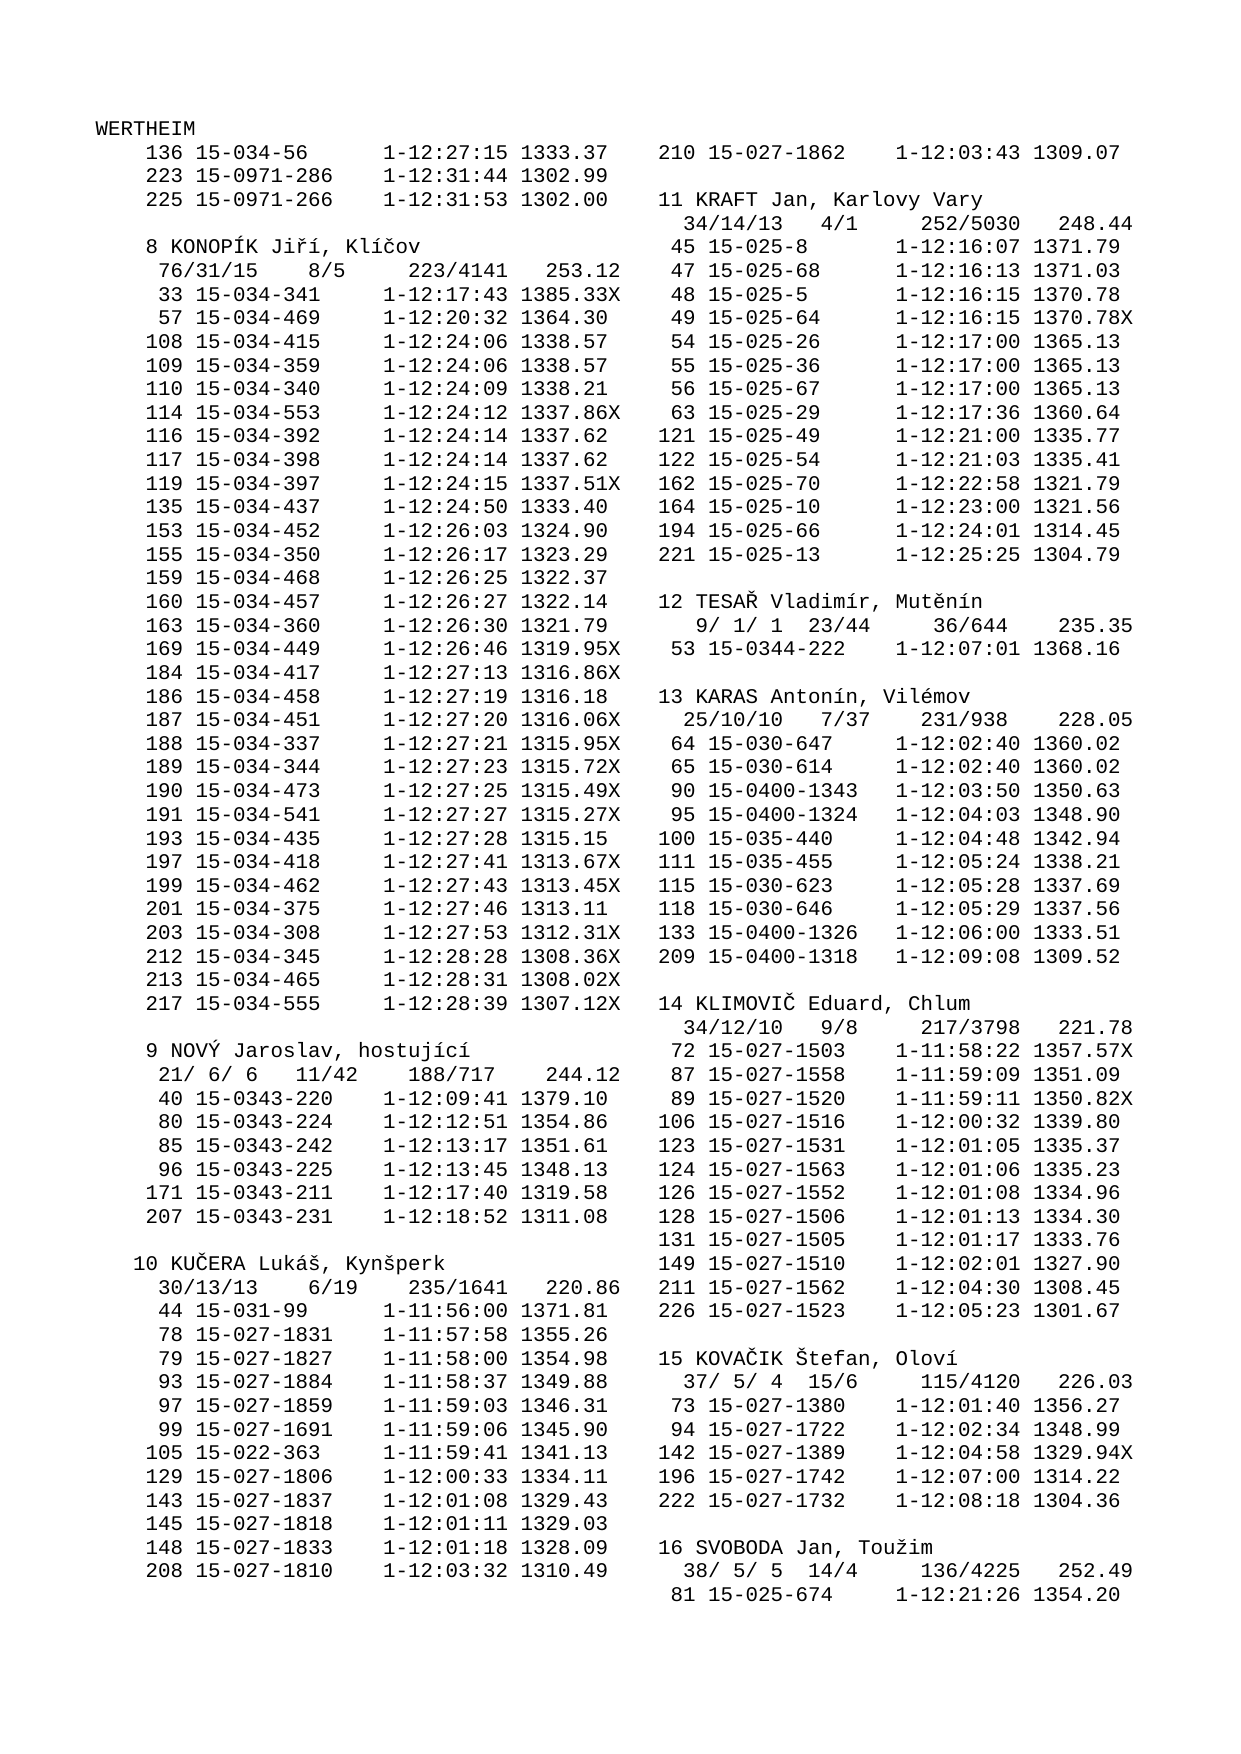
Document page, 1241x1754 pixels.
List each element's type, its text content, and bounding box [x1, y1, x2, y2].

text 217 15-034-555 1-12:28:39 1307.12X 14 KLIMOVIČ Eduard, Chlum [95, 993, 1134, 1017]
text 129 15-027-1806 1-12:00:33 1334.11 196 15-027-1742 1-12:07:00 1314.22 [95, 1466, 1134, 1489]
text 191 15-034-541 1-12:27:27 1315.27X 95 15-0400-1324 1-12:04:03 1348.90 [95, 804, 1134, 827]
text 9 NOVÝ Jaroslav, hostující 72 15-027-1503 1-11:58:22 1357.57X [95, 1040, 1134, 1064]
text 193 15-034-435 1-12:27:28 1315.15 100 15-035-440 1-12:04:48 1342.94 [95, 827, 1134, 851]
text 160 15-034-457 1-12:26:27 1322.14 12 TESAŘ Vladimír, Mutěnín [95, 591, 1134, 615]
text 99 15-027-1691 1-11:59:06 1345.90 94 15-027-1722 1-12:02:34 1348.99 [95, 1419, 1134, 1442]
text 10 KUČERA Lukáš, Kynšperk 149 15-027-1510 1-12:02:01 1327.90 [95, 1253, 1134, 1277]
text 143 15-027-1837 1-12:01:08 1329.43 222 15-027-1732 1-12:08:18 1304.36 [95, 1489, 1134, 1513]
text 79 15-027-1827 1-11:58:00 1354.98 15 KOVAČIK Štefan, Oloví [95, 1348, 1134, 1371]
text 57 15-034-469 1-12:20:32 1364.30 49 15-025-64 1-12:16:15 1370.78X [95, 307, 1134, 331]
text 184 15-034-417 1-12:27:13 1316.86X [95, 662, 1134, 686]
text 213 15-034-465 1-12:28:31 1308.02X [95, 969, 1134, 993]
text 188 15-034-337 1-12:27:21 1315.95X 64 15-030-647 1-12:02:40 1360.02 [95, 733, 1134, 757]
text 8 KONOPÍK Jiří, Klíčov 45 15-025-8 1-12:16:07 1371.79 [95, 236, 1134, 260]
text 223 15-0971-286 1-12:31:44 1302.99 [95, 165, 1134, 189]
text 96 15-0343-225 1-12:13:45 1348.13 124 15-027-1563 1-12:01:06 1335.23 [95, 1158, 1134, 1182]
text 169 15-034-449 1-12:26:46 1319.95X 53 15-0344-222 1-12:07:01 1368.16 [95, 638, 1134, 662]
text 190 15-034-473 1-12:27:25 1315.49X 90 15-0400-1343 1-12:03:50 1350.63 [95, 780, 1134, 804]
text 30/13/13 6/19 235/1641 220.86 211 15-027-1562 1-12:04:30 1308.45 [95, 1277, 1134, 1300]
text 203 15-034-308 1-12:27:53 1312.31X 133 15-0400-1326 1-12:06:00 1333.51 [95, 922, 1134, 946]
text 109 15-034-359 1-12:24:06 1338.57 55 15-025-36 1-12:17:00 1365.13 [95, 354, 1134, 378]
text 225 15-0971-266 1-12:31:53 1302.00 11 KRAFT Jan, Karlovy Vary [95, 189, 1134, 213]
text 186 15-034-458 1-12:27:19 1316.18 13 KARAS Antonín, Vilémov [95, 686, 1134, 709]
text 171 15-0343-211 1-12:17:40 1319.58 126 15-027-1552 1-12:01:08 1334.96 [95, 1182, 1134, 1206]
text 116 15-034-392 1-12:24:14 1337.62 121 15-025-49 1-12:21:00 1335.77 [95, 426, 1134, 449]
text 187 15-034-451 1-12:27:20 1316.06X 25/10/10 7/37 231/938 228.05 [95, 709, 1134, 733]
text 33 15-034-341 1-12:17:43 1385.33X 48 15-025-5 1-12:16:15 1370.78 [95, 284, 1134, 307]
text 97 15-027-1859 1-11:59:03 1346.31 73 15-027-1380 1-12:01:40 1356.27 [95, 1395, 1134, 1419]
text WERTHEIM [95, 118, 1134, 142]
text 105 15-022-363 1-11:59:41 1341.13 142 15-027-1389 1-12:04:58 1329.94X [95, 1442, 1134, 1466]
text 159 15-034-468 1-12:26:25 1322.37 [95, 567, 1134, 591]
text 197 15-034-418 1-12:27:41 1313.67X 111 15-035-455 1-12:05:24 1338.21 [95, 851, 1134, 875]
text 207 15-0343-231 1-12:18:52 1311.08 128 15-027-1506 1-12:01:13 1334.30 [95, 1206, 1134, 1229]
text 114 15-034-553 1-12:24:12 1337.86X 63 15-025-29 1-12:17:36 1360.64 [95, 402, 1134, 426]
text 131 15-027-1505 1-12:01:17 1333.76 [95, 1229, 1134, 1253]
text 40 15-0343-220 1-12:09:41 1379.10 89 15-027-1520 1-11:59:11 1350.82X [95, 1088, 1134, 1111]
text 76/31/15 8/5 223/4141 253.12 47 15-025-68 1-12:16:13 1371.03 [95, 260, 1134, 284]
text 85 15-0343-242 1-12:13:17 1351.61 123 15-027-1531 1-12:01:05 1335.37 [95, 1135, 1134, 1158]
text 135 15-034-437 1-12:24:50 1333.40 164 15-025-10 1-12:23:00 1321.56 [95, 496, 1134, 520]
text 199 15-034-462 1-12:27:43 1313.45X 115 15-030-623 1-12:05:28 1337.69 [95, 875, 1134, 898]
text 34/14/13 4/1 252/5030 248.44 [95, 213, 1134, 236]
text 212 15-034-345 1-12:28:28 1308.36X 209 15-0400-1318 1-12:09:08 1309.52 [95, 946, 1134, 969]
text 34/12/10 9/8 217/3798 221.78 [95, 1017, 1134, 1040]
text 108 15-034-415 1-12:24:06 1338.57 54 15-025-26 1-12:17:00 1365.13 [95, 331, 1134, 354]
text 155 15-034-350 1-12:26:17 1323.29 221 15-025-13 1-12:25:25 1304.79 [95, 544, 1134, 567]
text 136 15-034-56 1-12:27:15 1333.37 210 15-027-1862 1-12:03:43 1309.07 [95, 142, 1134, 165]
text 153 15-034-452 1-12:26:03 1324.90 194 15-025-66 1-12:24:01 1314.45 [95, 520, 1134, 544]
text 163 15-034-360 1-12:26:30 1321.79 9/ 1/ 1 23/44 36/644 235.35 [95, 615, 1134, 638]
text 145 15-027-1818 1-12:01:11 1329.03 [95, 1513, 1134, 1537]
text 80 15-0343-224 1-12:12:51 1354.86 106 15-027-1516 1-12:00:32 1339.80 [95, 1111, 1134, 1135]
text 208 15-027-1810 1-12:03:32 1310.49 38/ 5/ 5 14/4 136/4225 252.49 [95, 1561, 1134, 1584]
text 81 15-025-674 1-12:21:26 1354.20 [95, 1584, 1134, 1608]
text 44 15-031-99 1-11:56:00 1371.81 226 15-027-1523 1-12:05:23 1301.67 [95, 1300, 1134, 1324]
text 189 15-034-344 1-12:27:23 1315.72X 65 15-030-614 1-12:02:40 1360.02 [95, 757, 1134, 780]
text 21/ 6/ 6 11/42 188/717 244.12 87 15-027-1558 1-11:59:09 1351.09 [95, 1064, 1134, 1088]
text 78 15-027-1831 1-11:57:58 1355.26 [95, 1324, 1134, 1348]
text 119 15-034-397 1-12:24:15 1337.51X 162 15-025-70 1-12:22:58 1321.79 [95, 473, 1134, 496]
text 148 15-027-1833 1-12:01:18 1328.09 16 SVOBODA Jan, Toužim [95, 1537, 1134, 1561]
text 201 15-034-375 1-12:27:46 1313.11 118 15-030-646 1-12:05:29 1337.56 [95, 898, 1134, 922]
text 110 15-034-340 1-12:24:09 1338.21 56 15-025-67 1-12:17:00 1365.13 [95, 378, 1134, 402]
text 117 15-034-398 1-12:24:14 1337.62 122 15-025-54 1-12:21:03 1335.41 [95, 449, 1134, 473]
text 93 15-027-1884 1-11:58:37 1349.88 37/ 5/ 4 15/6 115/4120 226.03 [95, 1371, 1134, 1395]
